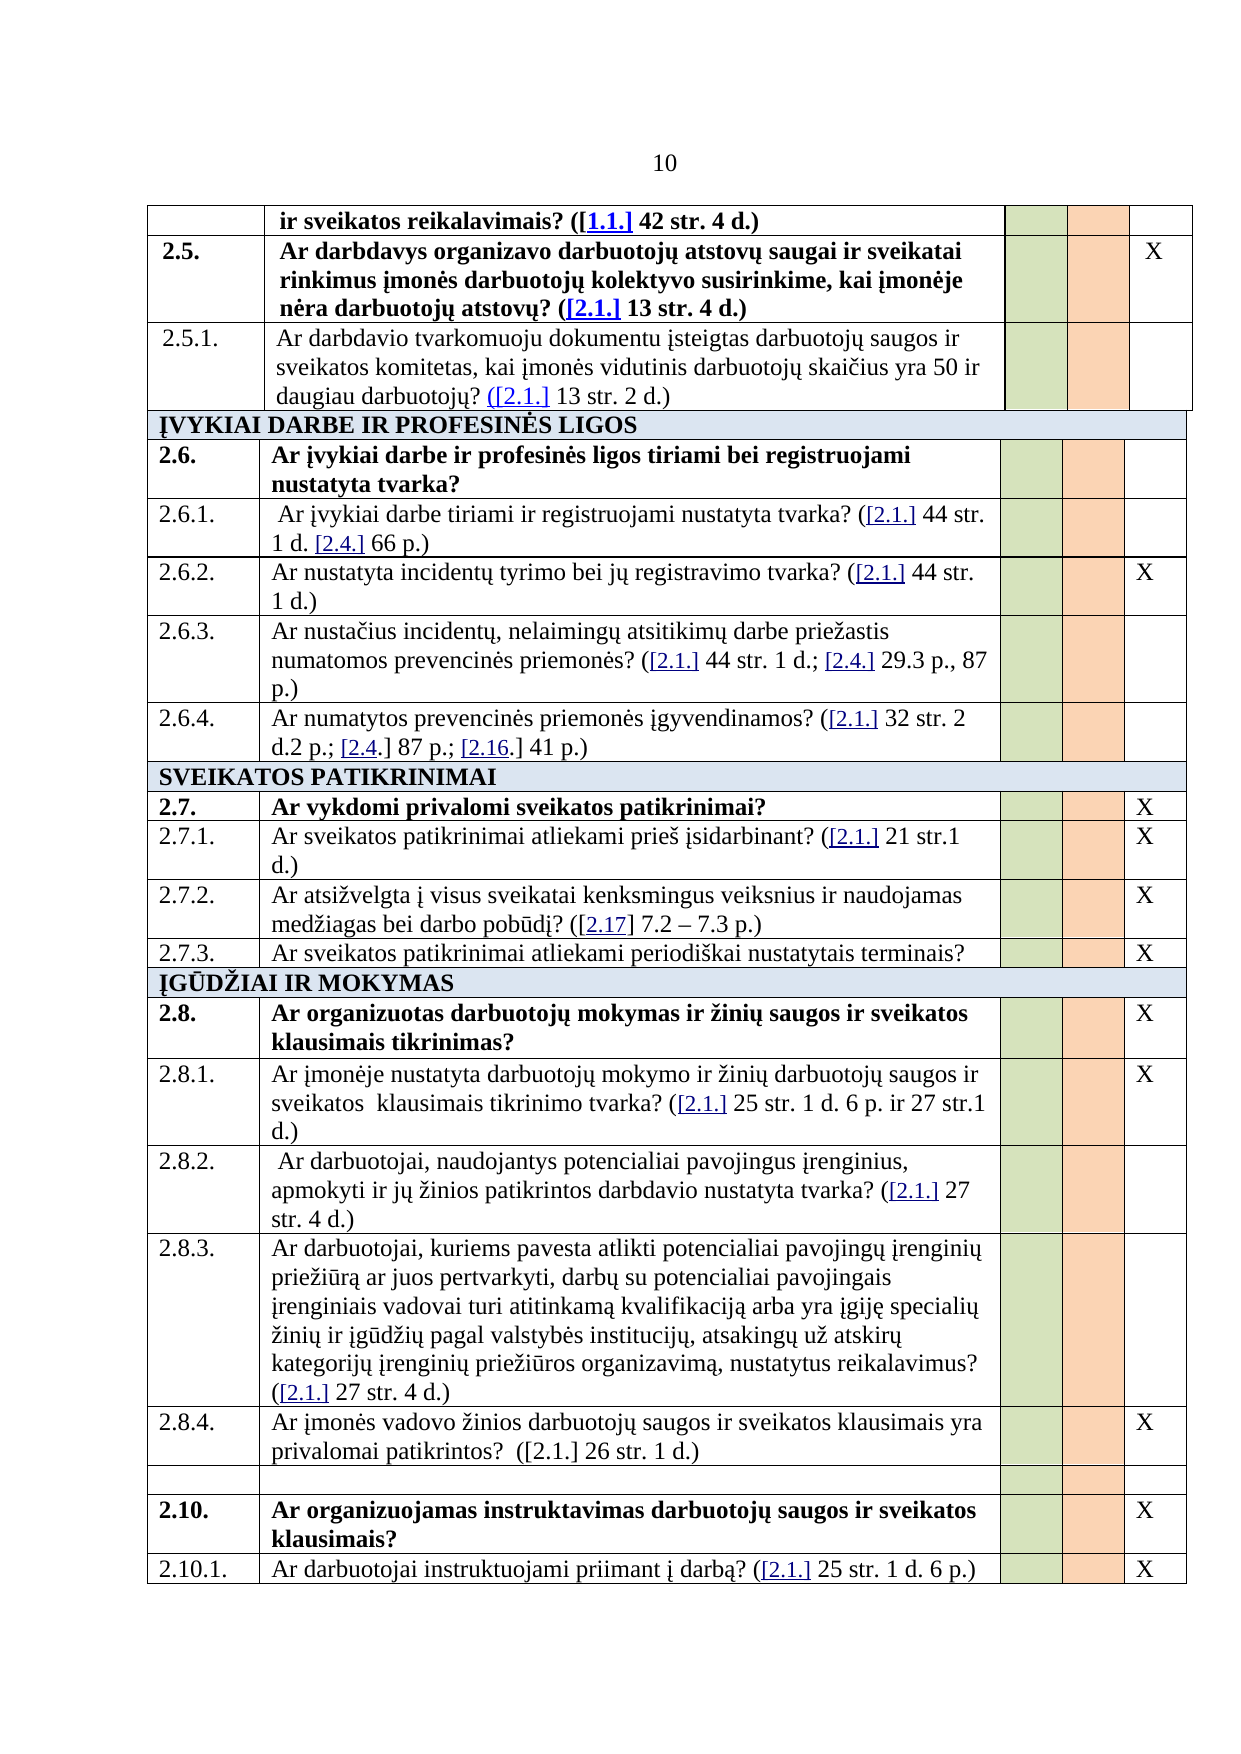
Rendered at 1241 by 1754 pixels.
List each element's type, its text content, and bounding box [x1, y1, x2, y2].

table_cell [1187, 702, 1193, 761]
table_cell 2.8.4. [148, 1407, 259, 1464]
table_cell  [1125, 703, 1186, 761]
table_cell 2.8.3. [148, 1234, 259, 1406]
table_cell ir sveikatos reikalavimais? ([1.1.] 42 str. 4 d.) [265, 206, 1004, 235]
table_cell X [1125, 1554, 1186, 1583]
table_cell [1125, 1466, 1186, 1494]
table_cell 2.7.3. [148, 939, 259, 967]
table_cell [1187, 997, 1193, 1058]
table_cell 2.6.1. [148, 499, 259, 556]
table_cell 2.5. [148, 236, 264, 322]
table_cell 2.6.3. [148, 616, 259, 702]
table_cell [1187, 1233, 1193, 1406]
table_cell  [1063, 558, 1124, 615]
table_cell  [1063, 1234, 1124, 1406]
table_cell  [1063, 821, 1124, 879]
table_cell [260, 1466, 1000, 1494]
table_cell  [1001, 998, 1062, 1058]
table_cell Ar sveikatos patikrinimai atliekami periodiškai nustatytais terminais? [260, 939, 1000, 967]
table_cell [1187, 498, 1193, 556]
table_cell  [1006, 236, 1067, 322]
table_cell X [1125, 792, 1186, 820]
table_cell ĮVYKIAI DARBE IR PROFESINĖS LIGOS [148, 411, 1186, 439]
table_cell  [1063, 1059, 1124, 1145]
table_cell  [1001, 939, 1062, 967]
table_cell  [1063, 1495, 1124, 1553]
table_cell 2.10.1. [148, 1554, 259, 1583]
table_cell  [1063, 499, 1124, 556]
table_cell Ar įvykiai darbe tiriami ir registruojami nustatyta tvarka? ([2.1.] 44 str. 1 d. [2.4.] 66 p.) [260, 499, 1000, 556]
table_cell  [1001, 1146, 1062, 1232]
table_cell X [1125, 998, 1186, 1058]
table_cell X [1130, 236, 1192, 322]
table_cell ĮGŪDŽIAI IR MOKYMAS [148, 968, 1186, 997]
table_cell  [1001, 1234, 1062, 1406]
table_cell 2.6.2. [148, 558, 259, 615]
table_cell Ar sveikatos patikrinimai atliekami prieš įsidarbinant? ([2.1.] 21 str.1 d.) [260, 821, 1000, 879]
table_cell [1187, 411, 1193, 439]
table_cell SVEIKATOS PATIKRINIMAI [148, 762, 1186, 791]
table_cell  [1063, 703, 1124, 761]
table_cell [1187, 1058, 1193, 1145]
table_cell [1130, 206, 1192, 235]
table_cell Ar atsižvelgta į visus sveikatai kenksmingus veiksnius ir naudojamas medžiagas bei darbo pobūdį? ([2.17] 7.2 – 7.3 p.) [260, 880, 1000, 937]
table_cell [1006, 206, 1067, 235]
table_cell  [1006, 323, 1067, 409]
table_cell  [1125, 499, 1186, 556]
table_cell 2.8. [148, 998, 259, 1058]
table_cell  [1130, 323, 1192, 409]
table_cell [148, 206, 264, 235]
table_cell Ar darbuotojai, naudojantys potencialiai pavojingus įrenginius, apmokyti ir jų žinios patikrintos darbdavio nustatyta tvarka? ([2.1.] 27 str. 4 d.) [260, 1146, 1000, 1232]
table_cell Ar darbdavio tvarkomuoju dokumentu įsteigtas darbuotojų saugos ir sveikatos komitetas, kai įmonės vidutinis darbuotojų skaičius yra 50 ir daugiau darbuotojų? ([2.1.] 13 str. 2 d.) [265, 323, 1004, 409]
table_cell  [1125, 1234, 1186, 1406]
table_cell Ar darbdavys organizavo darbuotojų atstovų saugai ir sveikatai rinkimus įmonės darbuotojų kolektyvo susirinkime, kai įmonėje nėra darbuotojų atstovų? ([2.1.] 13 str. 4 d.) [265, 236, 1004, 322]
table_cell 2.6. [148, 440, 259, 498]
table_cell  [1001, 1407, 1062, 1464]
table_cell X [1125, 1059, 1186, 1145]
table_cell Ar organizuotas darbuotojų mokymas ir žinių saugos ir sveikatos klausimais tikrinimas? [260, 998, 1000, 1058]
table_cell  [1063, 1554, 1124, 1583]
table_cell X [1125, 939, 1186, 967]
table_cell [1187, 820, 1193, 879]
table_cell [1187, 938, 1193, 967]
table_cell  [1001, 792, 1062, 820]
table_cell [1187, 967, 1193, 997]
table_cell  [1001, 499, 1062, 556]
table_cell [1187, 1465, 1193, 1494]
table_cell Ar įmonėje nustatyta darbuotojų mokymo ir žinių darbuotojų saugos ir sveikatos klausimais tikrinimo tvarka? ([2.1.] 25 str. 1 d. 6 p. ir 27 str.1 d.) [260, 1059, 1000, 1145]
table_cell [1001, 1466, 1062, 1494]
table_cell [1187, 761, 1193, 791]
table_cell  [1125, 616, 1186, 702]
table_cell Ar organizuojamas instruktavimas darbuotojų saugos ir sveikatos klausimais? [260, 1495, 1000, 1553]
table_cell  [1063, 1407, 1124, 1464]
table_cell 2.7.2. [148, 880, 259, 937]
table_cell X [1125, 1495, 1186, 1553]
table_cell [1187, 1553, 1193, 1583]
table_cell  [1001, 558, 1062, 615]
table_cell  [1063, 616, 1124, 702]
table_cell  [1125, 1146, 1186, 1232]
table_cell  [1063, 792, 1124, 820]
table_cell  [1001, 703, 1062, 761]
table_cell  [1068, 236, 1129, 322]
table_cell 2.8.2. [148, 1146, 259, 1232]
table_cell [1187, 1494, 1193, 1553]
table_cell Ar darbuotojai, kuriems pavesta atlikti potencialiai pavojingų įrenginių priežiūrą ar juos pertvarkyti, darbų su potencialiai pavojingais įrenginiais vadovai turi atitinkamą kvalifikaciją arba yra įgiję specialių žinių ir įgūdžių pagal valstybės institucijų, atsakingų už atskirų kategorijų įrenginių priežiūros organizavimą, nustatytus reikalavimus? ([2.1.] 27 str. 4 d.) [260, 1234, 1000, 1406]
table_cell 2.10. [148, 1495, 259, 1553]
table_cell [1187, 879, 1193, 937]
table_cell [1187, 791, 1193, 820]
table_cell Ar nustačius incidentų, nelaimingų atsitikimų darbe priežastis numatomos prevencinės priemonės? ([2.1.] 44 str. 1 d.; [2.4.] 29.3 p., 87 p.) [260, 616, 1000, 702]
table_cell Ar numatytos prevencinės priemonės įgyvendinamos? ([2.1.] 32 str. 2 d.2 p.; [2.4.] 87 p.; [2.16.] 41 p.) [260, 703, 1000, 761]
table_cell [1187, 615, 1193, 702]
table_cell X [1125, 558, 1186, 615]
table_cell Ar įvykiai darbe ir profesinės ligos tiriami bei registruojami nustatyta tvarka? [260, 440, 1000, 498]
table_cell  [1063, 1146, 1124, 1232]
table_cell  [1001, 440, 1062, 498]
table_cell X [1125, 1407, 1186, 1464]
table_cell 2.5.1. [148, 323, 264, 409]
table_cell  [1001, 1554, 1062, 1583]
table_cell  [1063, 880, 1124, 937]
table_cell Ar įmonės vadovo žinios darbuotojų saugos ir sveikatos klausimais yra privalomai patikrintos? ([2.1.] 26 str. 1 d.) [260, 1407, 1000, 1464]
table_cell  [1063, 939, 1124, 967]
table_cell  [1001, 616, 1062, 702]
table_cell  [1001, 1495, 1062, 1553]
table_cell Ar darbuotojai instruktuojami priimant į darbą? ([2.1.] 25 str. 1 d. 6 p.) [260, 1554, 1000, 1583]
table_cell Ar vykdomi privalomi sveikatos patikrinimai? [260, 792, 1000, 820]
table_cell  [1001, 821, 1062, 879]
table_cell Ar nustatyta incidentų tyrimo bei jų registravimo tvarka? ([2.1.] 44 str. 1 d.) [260, 558, 1000, 615]
table_cell 2.6.4. [148, 703, 259, 761]
table_cell  [1001, 880, 1062, 937]
table_cell [1187, 439, 1193, 498]
table_cell X [1125, 880, 1186, 937]
table_cell 2.7.1. [148, 821, 259, 879]
table_cell [1187, 1406, 1193, 1464]
table_cell 2.8.1. [148, 1059, 259, 1145]
table_cell 2.7. [148, 792, 259, 820]
table_cell  [1063, 998, 1124, 1058]
table_cell  [1063, 440, 1124, 498]
table_cell [1187, 556, 1193, 615]
table_cell  [1001, 1059, 1062, 1145]
table_cell [1068, 206, 1129, 235]
table_cell  [1125, 440, 1186, 498]
table_cell [148, 1466, 259, 1494]
table_cell [1187, 1145, 1193, 1232]
table_cell  [1068, 323, 1129, 409]
table_cell [1063, 1466, 1124, 1494]
table_cell X [1125, 821, 1186, 879]
